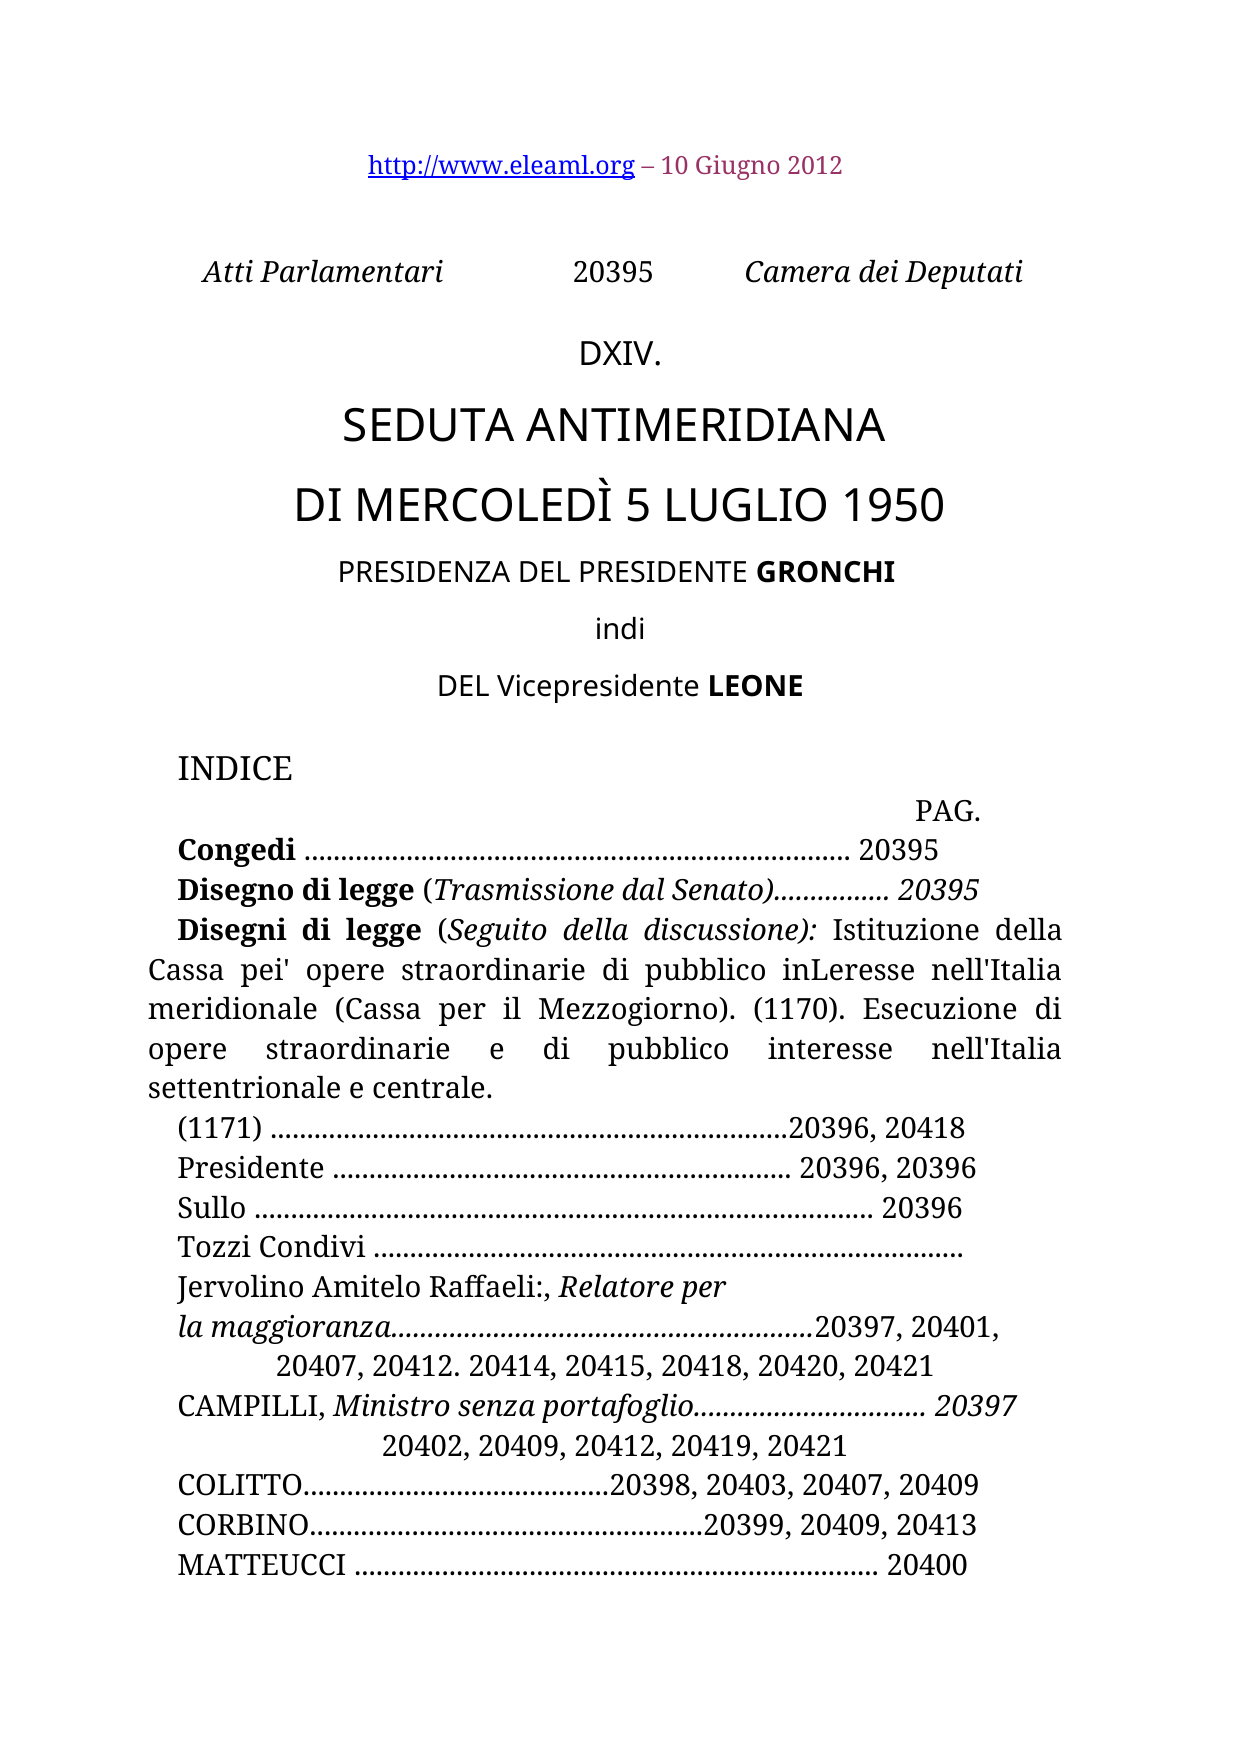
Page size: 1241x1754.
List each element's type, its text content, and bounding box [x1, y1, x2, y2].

text SEDUTA ANTIMERIDIANA [148, 393, 1063, 455]
text CORBINO......................................................20399, 20409, 20413 [148, 1504, 1063, 1544]
table_header Atti Parlamentari [156, 251, 470, 291]
table_header 20395 [470, 251, 726, 291]
text Jervolino Amitelo Raffaeli:, Relatore per [148, 1266, 1063, 1306]
text indi [148, 608, 1063, 648]
text DXIV. [148, 330, 1063, 376]
text Tozzi Condivi ................................................................................. [148, 1227, 1063, 1266]
text DEL Vicepresidente LEONE [148, 665, 1063, 705]
text 20407, 20412. 20414, 20415, 20418, 20420, 20421 [148, 1346, 1063, 1385]
text 20402, 20409, 20412, 20419, 20421 [148, 1425, 1063, 1465]
text Congedi ........................................................................... 20395 [148, 830, 1063, 869]
text COLITTO..........................................20398, 20403, 20407, 20409 [148, 1465, 1063, 1504]
text la maggioranza..........................................................20397, 20401, [148, 1306, 1063, 1346]
table_header Camera dei Deputati [726, 251, 1052, 291]
text (1171) .......................................................................20396, 20418 [148, 1107, 1063, 1147]
text Disegni di legge (Seguito della discussione): Istituzione della Cassa pei' opere straordinarie di pubblico inLeresse nell'Italia meridionale (Cassa per il Mezzogiorno). (1170). Esecuzione di opere straordinarie e di pubblico interesse nell'Italia settentrionale e centrale. [148, 909, 1063, 1107]
text CAMPILLI, Ministro senza portafoglio................................ 20397 [148, 1385, 1063, 1425]
text MATTEUCCI ........................................................................ 20400 [148, 1544, 1063, 1584]
text INDICE [148, 744, 1063, 790]
text PRESIDENZA DEL PRESIDENTE GRONCHI [148, 552, 1063, 591]
text DI MERCOLEDÌ 5 LUGLIO 1950 [148, 472, 1063, 534]
text Disegno di legge (Trasmissione dal Senato)................ 20395 [148, 869, 1063, 909]
text PAG. [885, 790, 1063, 830]
text Presidente ............................................................... 20396, 20396 [148, 1147, 1063, 1187]
text Sullo ..................................................................................... 20396 [148, 1187, 1063, 1227]
